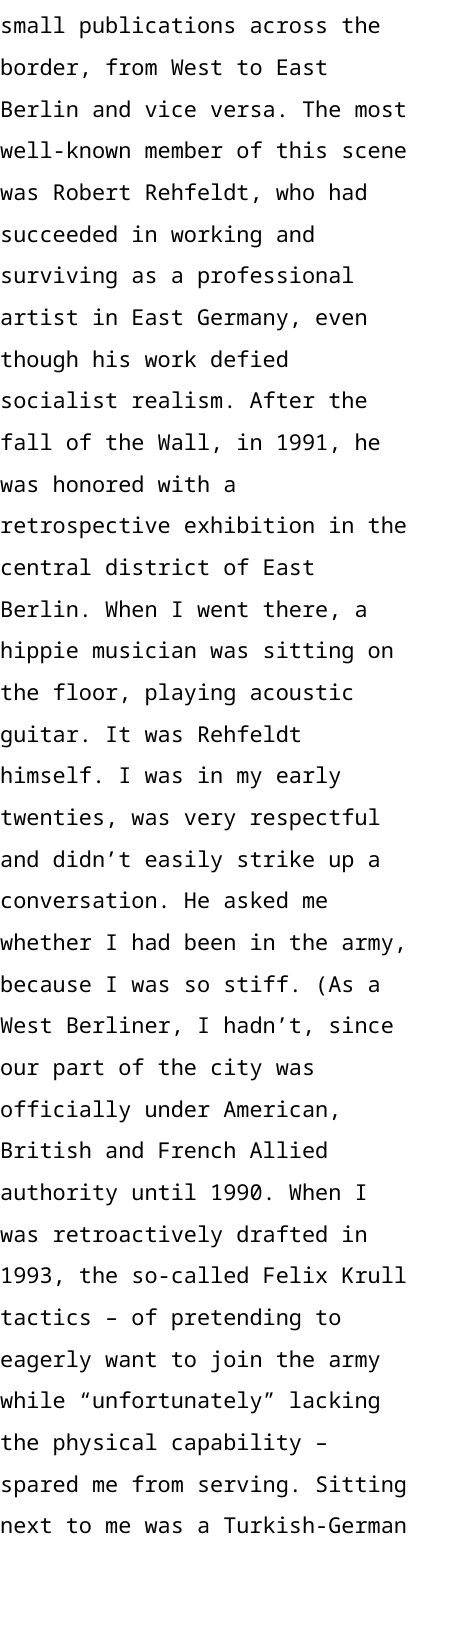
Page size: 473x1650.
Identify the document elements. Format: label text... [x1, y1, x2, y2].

text small publications across the border, from West to East Berlin and vice versa. The most well-known member of this scene was Robert Rehfeldt, who had succeeded in working and surviving as a professional artist in East Germany, even though his work defied socialist realism. After the fall of the Wall, in 1991, he was honored with a retrospective exhibition in the central district of East Berlin. When I went there, a hippie musician was sitting on the floor, playing acoustic guitar. It was Rehfeldt himself. I was in my early twenties, was very respectful and didn’t easily strike up a conversation. He asked me whether I had been in the army, because I was so stiff. (As a West Berliner, I hadn’t, since our part of the city was officially under American, British and French Allied authority until 1990. When I was retroactively drafted in 1993, the so-called Felix Krull tactics – of pretending to eagerly want to join the army while “unfortunately” lacking the physical capability – spared me from serving. Sitting next to me was a Turkish-German [0, 10, 413, 1540]
